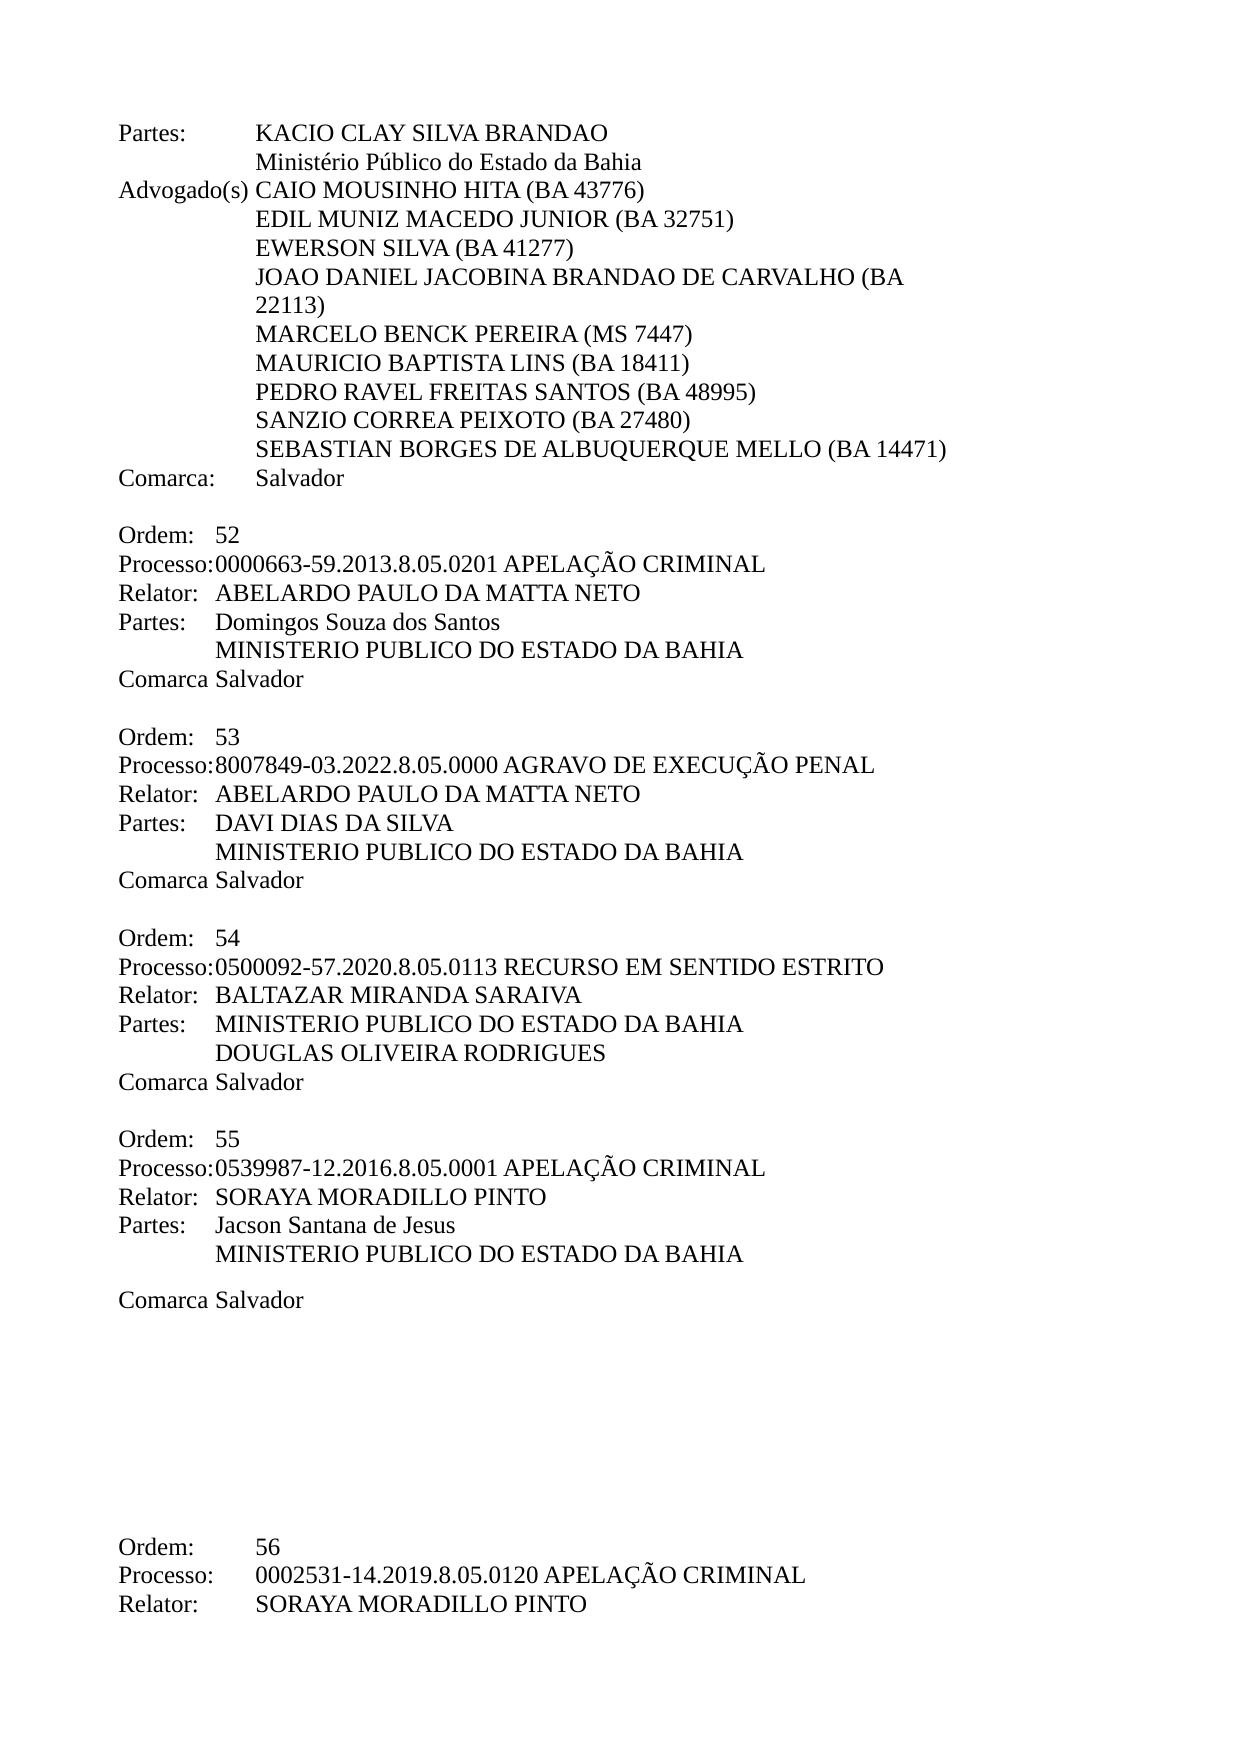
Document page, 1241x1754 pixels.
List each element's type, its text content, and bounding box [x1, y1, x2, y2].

table_cell Comarca [118, 1268, 215, 1331]
table_cell [118, 204, 255, 233]
table_cell [118, 233, 255, 262]
table_cell Processo: [118, 1561, 255, 1589]
table_cell [118, 837, 215, 866]
table_cell [118, 1239, 215, 1268]
table_cell EWERSON SILVA (BA 41277) [255, 233, 977, 262]
table_cell EDIL MUNIZ MACEDO JUNIOR (BA 32751) [255, 204, 977, 233]
table_cell ABELARDO PAULO DA MATTA NETO [215, 578, 768, 607]
table_cell Comarca: [118, 463, 255, 492]
table_cell MARCELO BENCK PEREIRA (MS 7447) [255, 319, 977, 348]
table_header Ordem: [118, 722, 215, 751]
table_cell 0500092-57.2020.8.05.0113 RECURSO EM SENTIDO ESTRITO [215, 952, 886, 981]
table_cell ABELARDO PAULO DA MATTA NETO [215, 779, 876, 808]
table_cell Processo: [118, 1153, 215, 1182]
table_cell SANZIO CORREA PEIXOTO (BA 27480) [255, 406, 977, 434]
table_cell [118, 434, 255, 463]
table_cell Processo: [118, 751, 215, 779]
table_cell [118, 319, 255, 348]
table_cell Comarca [118, 664, 215, 693]
table_cell SEBASTIAN BORGES DE ALBUQUERQUE MELLO (BA 14471) [255, 434, 977, 463]
table_cell [118, 636, 215, 664]
table_cell MINISTERIO PUBLICO DO ESTADO DA BAHIA [215, 1009, 886, 1038]
table_header 54 [215, 923, 886, 952]
table_cell [118, 348, 255, 377]
table_cell Relator: [118, 578, 215, 607]
table_cell Processo: [118, 549, 215, 578]
table_cell Salvador [215, 866, 876, 894]
table_cell 0002531-14.2019.8.05.0120 APELAÇÃO CRIMINAL [255, 1561, 809, 1589]
table_header Ordem: [118, 1124, 215, 1153]
table_header 56 [255, 1532, 809, 1561]
table_cell Advogado(s) [118, 176, 255, 204]
table_cell Salvador [255, 463, 977, 492]
table_cell Partes: [118, 808, 215, 837]
table_header Ordem: [118, 521, 215, 549]
table_cell [118, 1038, 215, 1067]
table_header 52 [215, 521, 768, 549]
table_cell Processo: [118, 952, 215, 981]
table_header Ordem: [118, 1532, 255, 1561]
table_header 55 [215, 1124, 768, 1153]
table_cell Partes: [118, 607, 215, 636]
table_cell Comarca [118, 1067, 215, 1096]
table_cell BALTAZAR MIRANDA SARAIVA [215, 981, 886, 1009]
table_cell CAIO MOUSINHO HITA (BA 43776) [255, 176, 977, 204]
table_cell 0539987-12.2016.8.05.0001 APELAÇÃO CRIMINAL [215, 1153, 768, 1182]
table_cell Ministério Público do Estado da Bahia [255, 147, 977, 176]
table_cell DAVI DIAS DA SILVA [215, 808, 876, 837]
table_cell MINISTERIO PUBLICO DO ESTADO DA BAHIA [215, 636, 768, 664]
table_cell Partes: [118, 1211, 215, 1239]
table_header 53 [215, 722, 876, 751]
table_cell Domingos Souza dos Santos [215, 607, 768, 636]
table_cell Comarca [118, 866, 215, 894]
table_cell KACIO CLAY SILVA BRANDAO [255, 118, 977, 147]
table_cell 0000663-59.2013.8.05.0201 APELAÇÃO CRIMINAL [215, 549, 768, 578]
table_cell [118, 262, 255, 319]
table_cell JOAO DANIEL JACOBINA BRANDAO DE CARVALHO (BA 22113) [255, 262, 977, 319]
table_cell PEDRO RAVEL FREITAS SANTOS (BA 48995) [255, 377, 977, 406]
table_cell [118, 377, 255, 406]
table_cell Jacson Santana de Jesus [215, 1211, 768, 1239]
table_cell DOUGLAS OLIVEIRA RODRIGUES [215, 1038, 886, 1067]
table_cell MAURICIO BAPTISTA LINS (BA 18411) [255, 348, 977, 377]
table_cell SORAYA MORADILLO PINTO [255, 1589, 809, 1618]
table_cell SORAYA MORADILLO PINTO [215, 1182, 768, 1211]
table_cell Relator: [118, 981, 215, 1009]
table_cell Relator: [118, 779, 215, 808]
table_cell MINISTERIO PUBLICO DO ESTADO DA BAHIA [215, 837, 876, 866]
table_cell 8007849-03.2022.8.05.0000 AGRAVO DE EXECUÇÃO PENAL [215, 751, 876, 779]
table_cell Salvador [215, 1268, 768, 1331]
table_cell Partes: [118, 118, 255, 147]
table_cell Salvador [215, 1067, 886, 1096]
table_cell [118, 406, 255, 434]
table_cell Partes: [118, 1009, 215, 1038]
table_cell MINISTERIO PUBLICO DO ESTADO DA BAHIA [215, 1239, 768, 1268]
table_cell Relator: [118, 1182, 215, 1211]
table_cell Salvador [215, 664, 768, 693]
table_header Ordem: [118, 923, 215, 952]
table_cell [118, 147, 255, 176]
table_cell Relator: [118, 1589, 255, 1618]
